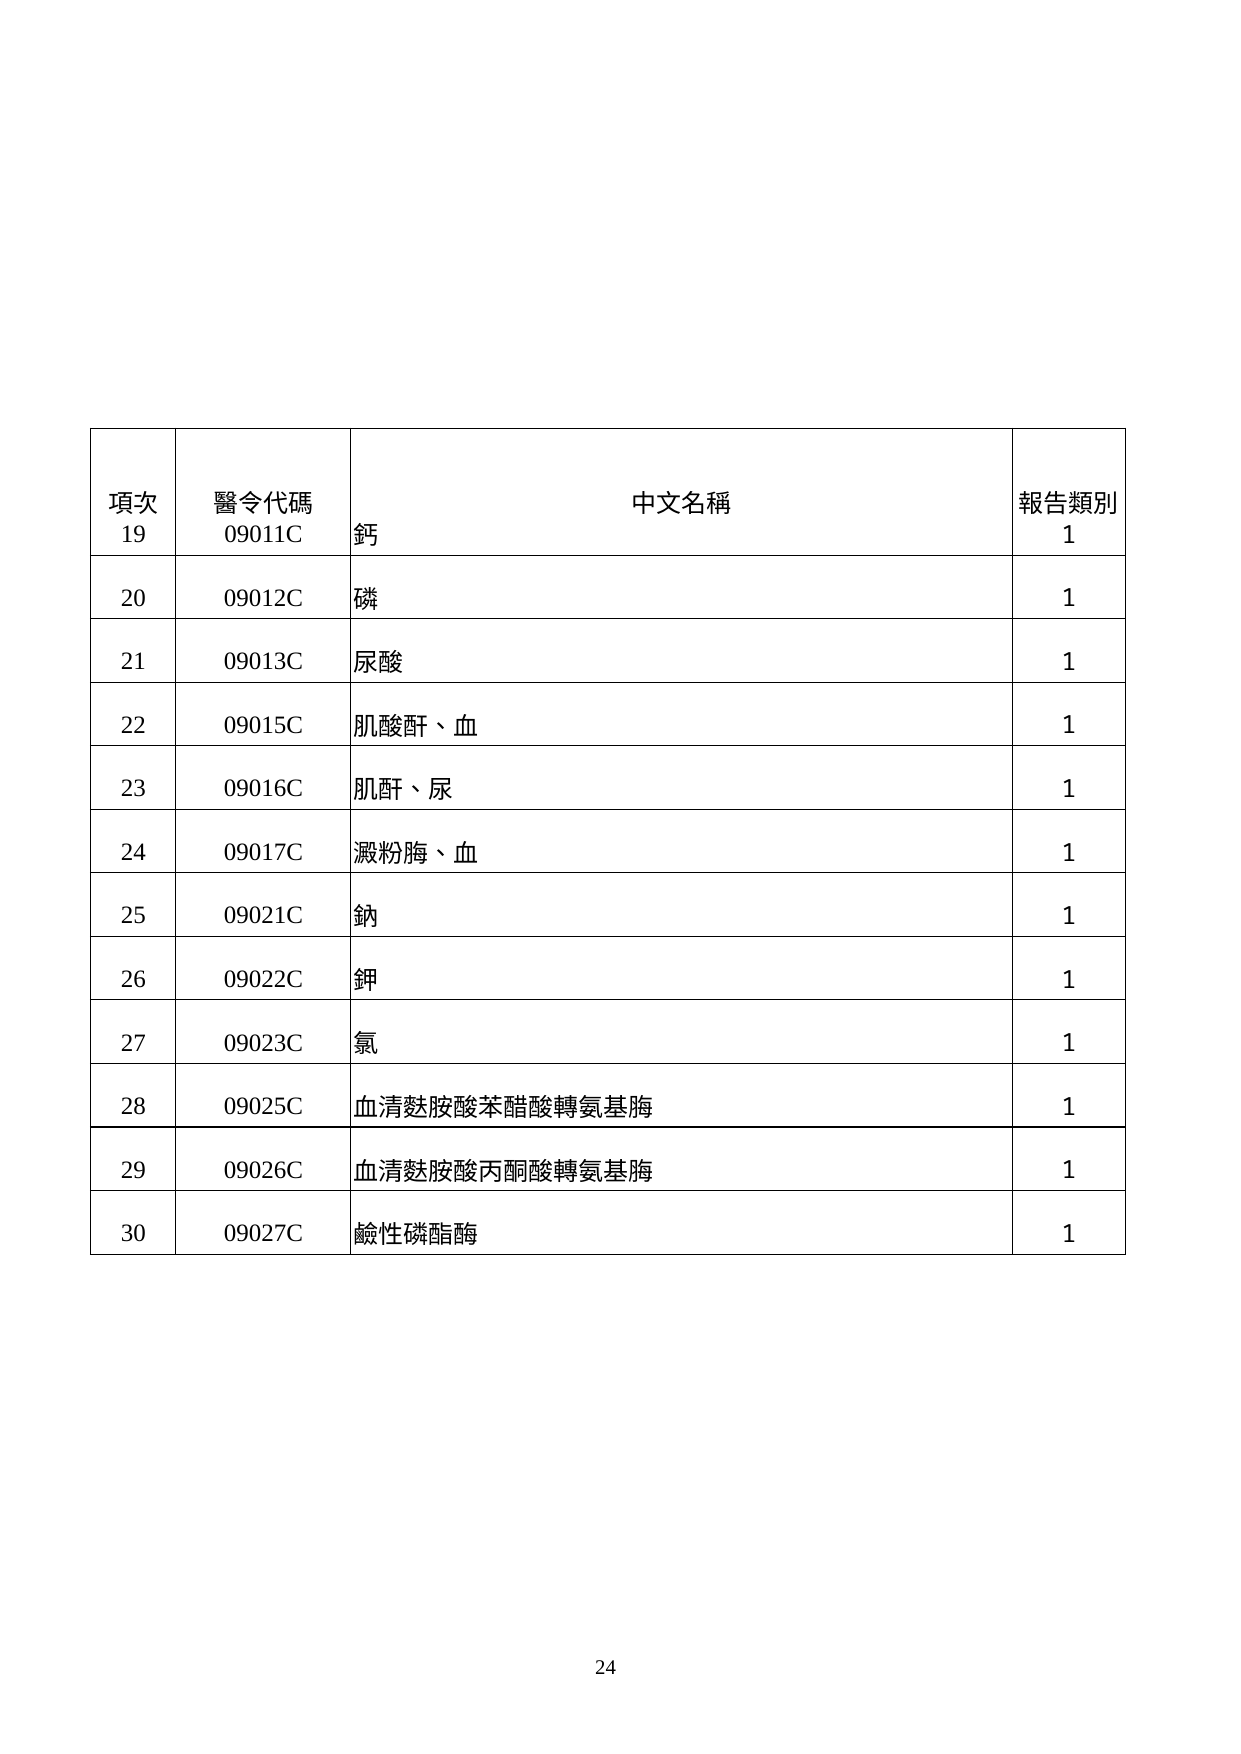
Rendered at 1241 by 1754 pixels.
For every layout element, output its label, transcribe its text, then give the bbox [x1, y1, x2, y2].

table_cell 24 [91, 810, 175, 872]
table_cell 1 [1013, 746, 1125, 809]
table_header [1126, 428, 1240, 491]
table_cell 09027C [176, 1191, 350, 1253]
table_header [351, 429, 1012, 491]
table_cell 23 [91, 746, 175, 809]
table_cell 氯 [351, 1000, 1012, 1063]
table_cell 尿酸 [351, 619, 1012, 682]
table_cell [1126, 1190, 1240, 1253]
table_cell [1126, 999, 1240, 1063]
table_cell 09013C [176, 619, 350, 682]
table_cell 09016C [176, 746, 350, 809]
table_cell 肌酐、尿 [351, 746, 1012, 809]
table_cell 21 [91, 619, 175, 682]
table_cell 25 [91, 873, 175, 936]
table_cell [1126, 1126, 1240, 1190]
table_cell [1126, 491, 1240, 554]
table_cell 1 [1013, 1128, 1125, 1190]
table_cell 血清麩胺酸苯醋酸轉氨基脢 [351, 1064, 1012, 1126]
table_cell [1126, 555, 1240, 618]
table_cell 09025C [176, 1064, 350, 1126]
table_cell [1126, 1063, 1240, 1126]
table_cell [1126, 618, 1240, 682]
table_cell 09012C [176, 556, 350, 618]
table_cell 澱粉脢、血 [351, 810, 1012, 872]
table_cell 1 [1013, 491, 1125, 554]
table_cell 鹼性磷酯酶 [351, 1191, 1012, 1253]
table_cell [1126, 872, 1240, 936]
table_cell 28 [91, 1064, 175, 1126]
table_cell 1 [1013, 937, 1125, 999]
table_cell 09026C [176, 1128, 350, 1190]
table_cell 磷 [351, 556, 1012, 618]
table_cell 09023C [176, 1000, 350, 1063]
table_cell 1 [1013, 1064, 1125, 1126]
table_cell 鈉 [351, 873, 1012, 936]
table_cell [1126, 809, 1240, 872]
table_cell 27 [91, 1000, 175, 1063]
table_cell 09022C [176, 937, 350, 999]
table_cell 1 [1013, 1191, 1125, 1253]
table_cell 1 [1013, 873, 1125, 936]
table_header [1013, 429, 1125, 491]
table_cell 09021C [176, 873, 350, 936]
table_cell 1 [1013, 683, 1125, 745]
table_cell 09015C [176, 683, 350, 745]
table_cell 09017C [176, 810, 350, 872]
table_cell 1 [1013, 1000, 1125, 1063]
table_cell 1 [1013, 619, 1125, 682]
table_cell [1126, 936, 1240, 999]
table_header [176, 429, 350, 491]
table_cell 30 [91, 1191, 175, 1253]
table_cell 22 [91, 683, 175, 745]
table_cell 鈣 [351, 491, 1012, 554]
table_cell 26 [91, 937, 175, 999]
table_cell 鉀 [351, 937, 1012, 999]
table_cell 09011C [176, 491, 350, 554]
table_cell 1 [1013, 810, 1125, 872]
table_cell 肌酸酐、血 [351, 683, 1012, 745]
table_cell 1 [1013, 556, 1125, 618]
table_cell [1126, 682, 1240, 745]
table_cell 20 [91, 556, 175, 618]
table_header [91, 429, 175, 491]
table_cell 19 [91, 491, 175, 554]
table_cell [1126, 745, 1240, 809]
table_cell 29 [91, 1128, 175, 1190]
table_cell 血清麩胺酸丙酮酸轉氨基脢 [351, 1128, 1012, 1190]
